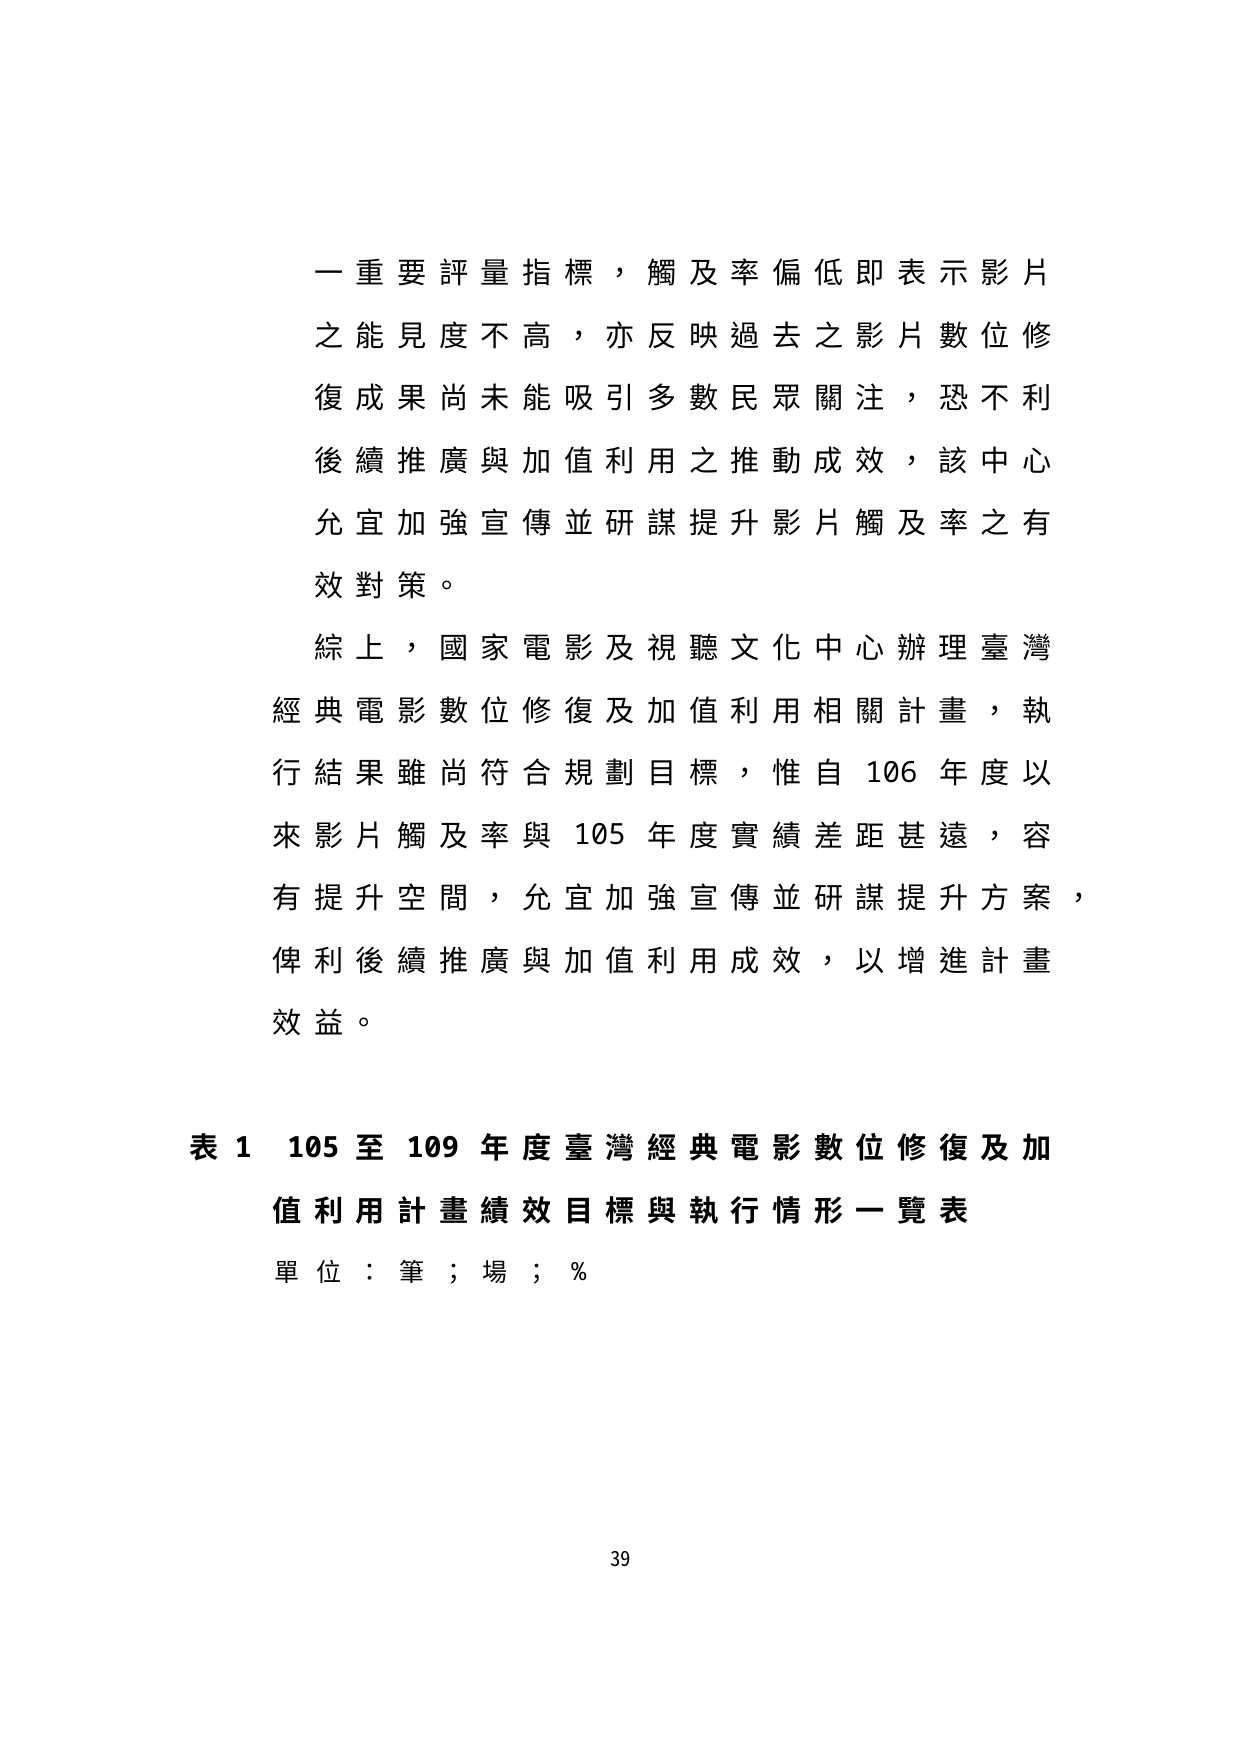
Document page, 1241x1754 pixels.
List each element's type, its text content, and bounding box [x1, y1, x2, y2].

text 表1 105至109年度臺灣經典電影數位修復及加值利用計畫績效目標與執行情形一覽表 單位：筆；場；% [152, 1104, 1058, 1292]
text 一重要評量指標，觸及率偏低即表示影片之能見度不高，亦反映過去之影片數位修復成果尚未能吸引多數民眾關注，恐不利後續推廣與加值利用之推動成效，該中心允宜加強宣傳並研謀提升影片觸及率之有效對策。 [271, 229, 1058, 604]
text 綜上，國家電影及視聽文化中心辦理臺灣經典電影數位修復及加值利用相關計畫，執行結果雖尚符合規劃目標，惟自106年度以來影片觸及率與105年度實績差距甚遠，容有提升空間，允宜加強宣傳並研謀提升方案，俾利後續推廣與加值利用成效，以增進計畫效益。 [242, 604, 1058, 1042]
